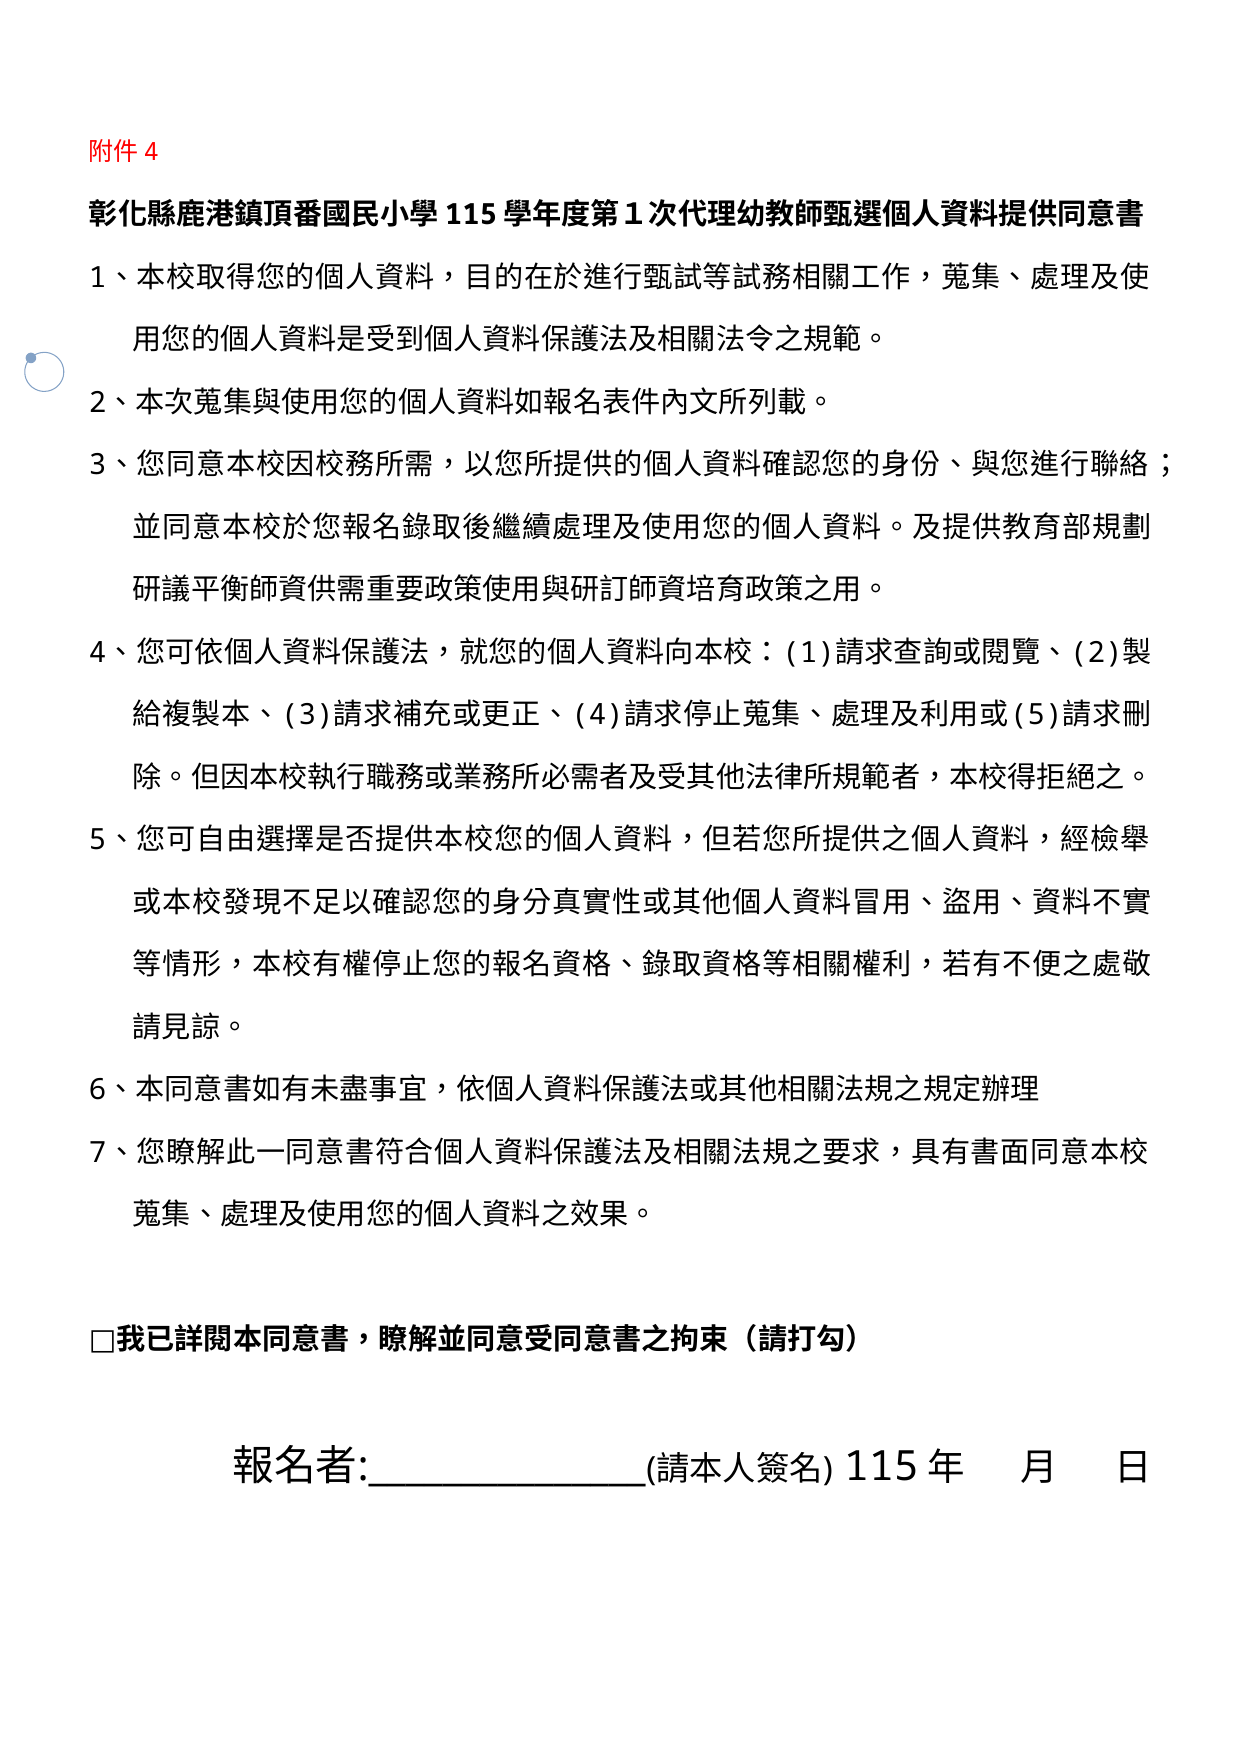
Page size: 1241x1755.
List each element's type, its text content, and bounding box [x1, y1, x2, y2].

text □我已詳閱本同意書，瞭解並同意受同意書之拘束（請打勾） [89, 1295, 1152, 1358]
text 2、本次蒐集與使用您的個人資料如報名表件內文所列載。 [89, 358, 1152, 420]
text 彰化縣鹿港鎮頂番國民小學115學年度第１次代理幼教師甄選個人資料提供同意書 [89, 170, 1152, 233]
text 報名者:_______________(請本人簽名) 115年 月 日 [89, 1420, 1152, 1483]
text 4、您可依個人資料保護法，就您的個人資料向本校：(1)請求查詢或閱覽、(2)製給複製本、(3)請求補充或更正、(4)請求停止蒐集、處理及利用或(5)請求刪除。但因本校執行職務或業務所必需者及受其他法律所規範者，本校得拒絕之。 [89, 608, 1152, 795]
text 3、您同意本校因校務所需，以您所提供的個人資料確認您的身份、與您進行聯絡；並同意本校於您報名錄取後繼續處理及使用您的個人資料。及提供教育部規劃研議平衡師資供需重要政策使用與研訂師資培育政策之用。 [89, 420, 1152, 608]
text 7、您瞭解此一同意書符合個人資料保護法及相關法規之要求，具有書面同意本校蒐集、處理及使用您的個人資料之效果。 [89, 1108, 1152, 1233]
text 5、您可自由選擇是否提供本校您的個人資料，但若您所提供之個人資料，經檢舉或本校發現不足以確認您的身分真實性或其他個人資料冒用、盜用、資料不實等情形，本校有權停止您的報名資格、錄取資格等相關權利，若有不便之處敬請見諒。 [89, 795, 1152, 1045]
text 附件4 [89, 108, 1152, 170]
text 6、本同意書如有未盡事宜，依個人資料保護法或其他相關法規之規定辦理 [89, 1045, 1152, 1108]
text 1、本校取得您的個人資料，目的在於進行甄試等試務相關工作，蒐集、處理及使用您的個人資料是受到個人資料保護法及相關法令之規範。 [89, 233, 1152, 358]
